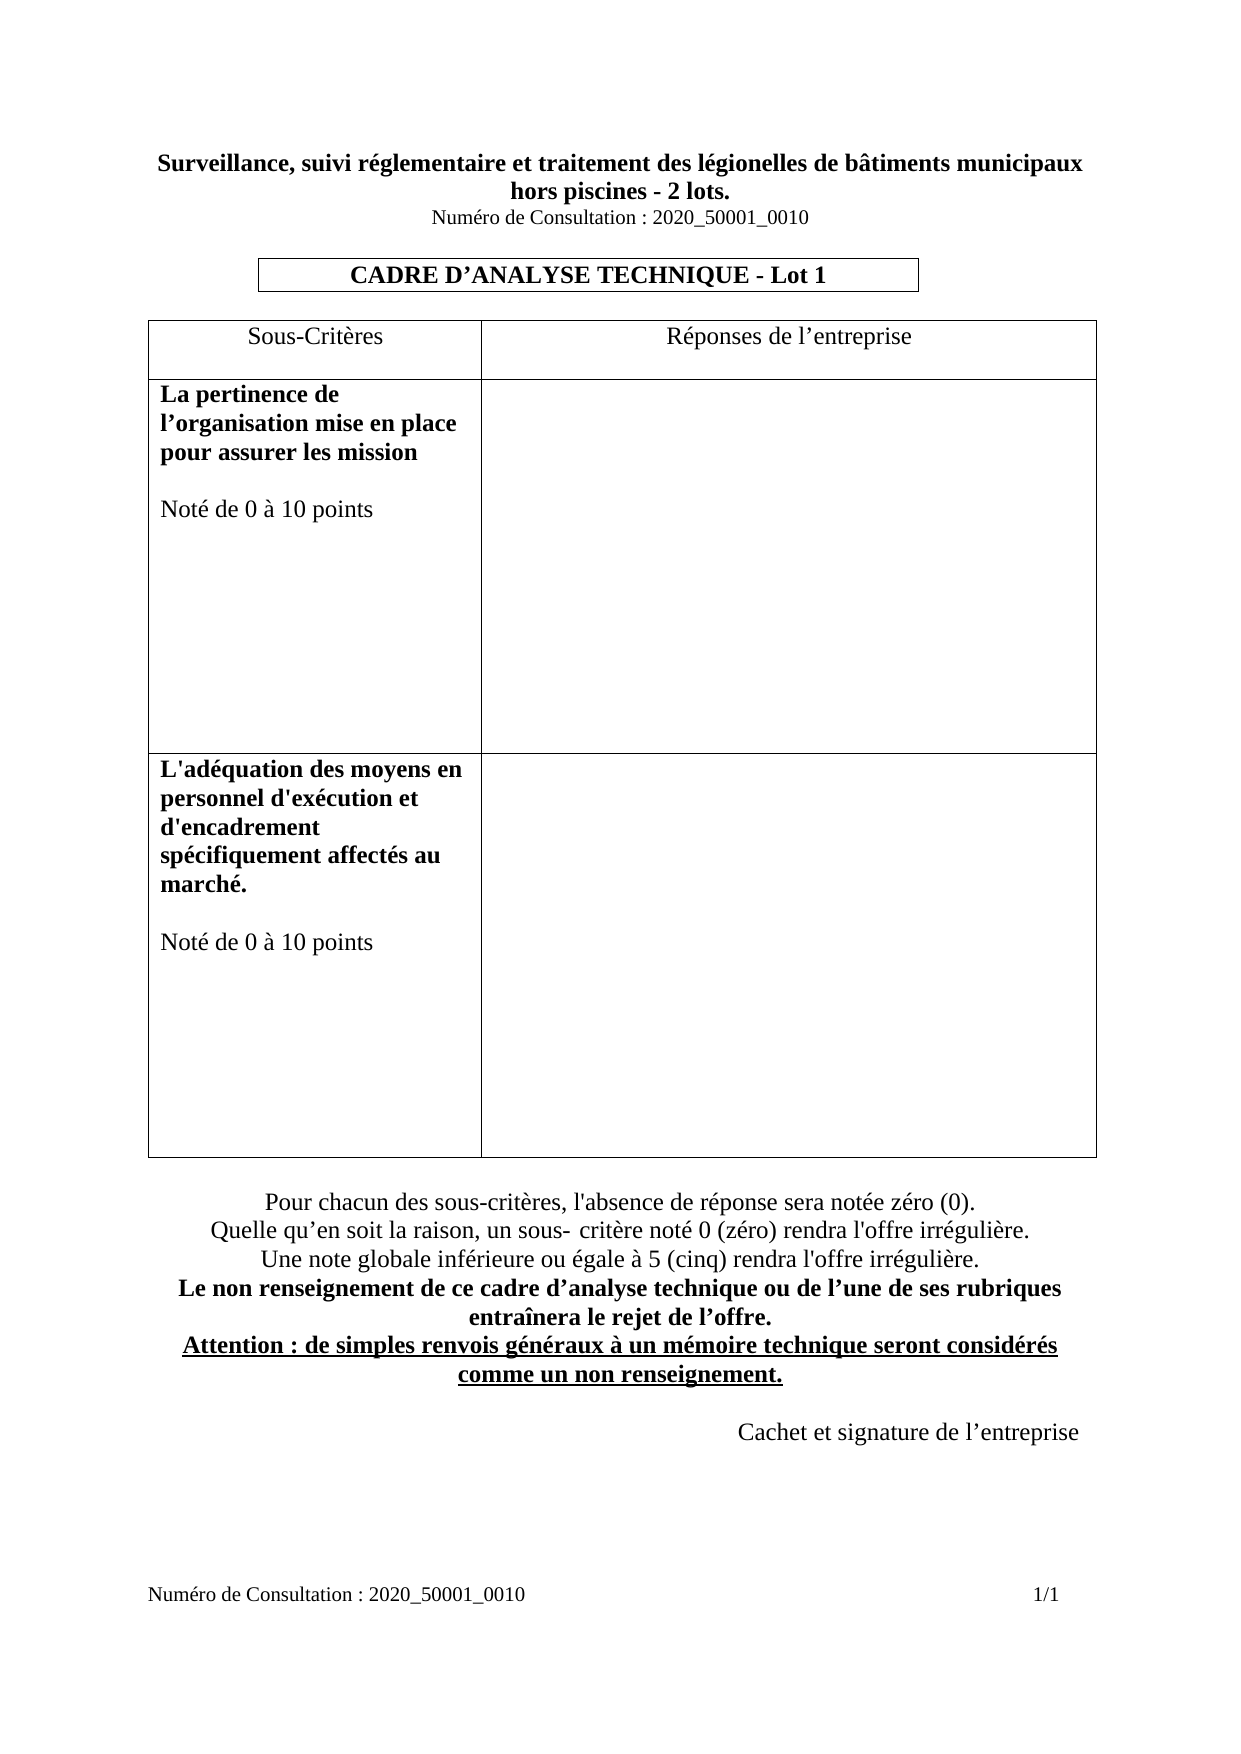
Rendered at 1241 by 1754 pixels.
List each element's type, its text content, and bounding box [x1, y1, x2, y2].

table_header Réponses de l’entreprise [482, 321, 1096, 378]
table_header Sous-Critères [149, 321, 481, 378]
text Une note globale inférieure ou égale à 5 (cinq) rendra l'offre irrégulière. [148, 1244, 1093, 1273]
text Le non renseignement de ce cadre d’analyse technique ou de l’une de ses rubriques entraînera le rejet de l’offre. [148, 1273, 1093, 1330]
table_cell La pertinence de l’organisation mise en place pour assurer les mission Noté de 0 à 10 points [149, 380, 481, 753]
table_cell L'adéquation des moyens en personnel d'exécution et d'encadrement spécifiquement affectés au marché. Noté de 0 à 10 points [149, 754, 481, 1157]
subtitle CADRE D’ANALYSE TECHNIQUE - Lot 1 [259, 259, 918, 291]
text Pour chacun des sous-critères, l'absence de réponse sera notée zéro (0). [148, 1187, 1093, 1215]
text Quelle qu’en soit la raison, un sous- critère noté 0 (zéro) rendra l'offre irrégulière. [148, 1215, 1093, 1244]
table_cell [482, 380, 1096, 753]
text Numéro de Consultation : 2020_50001_0010 [148, 205, 1093, 229]
text Surveillance, suivi réglementaire et traitement des légionelles de bâtiments municipaux hors piscines - 2 lots. [148, 148, 1093, 205]
text Cachet et signature de l’entreprise [664, 1417, 1093, 1445]
text Attention : de simples renvois généraux à un mémoire technique seront considérés comme un non renseignement. [148, 1330, 1093, 1388]
table_cell [482, 754, 1096, 1157]
